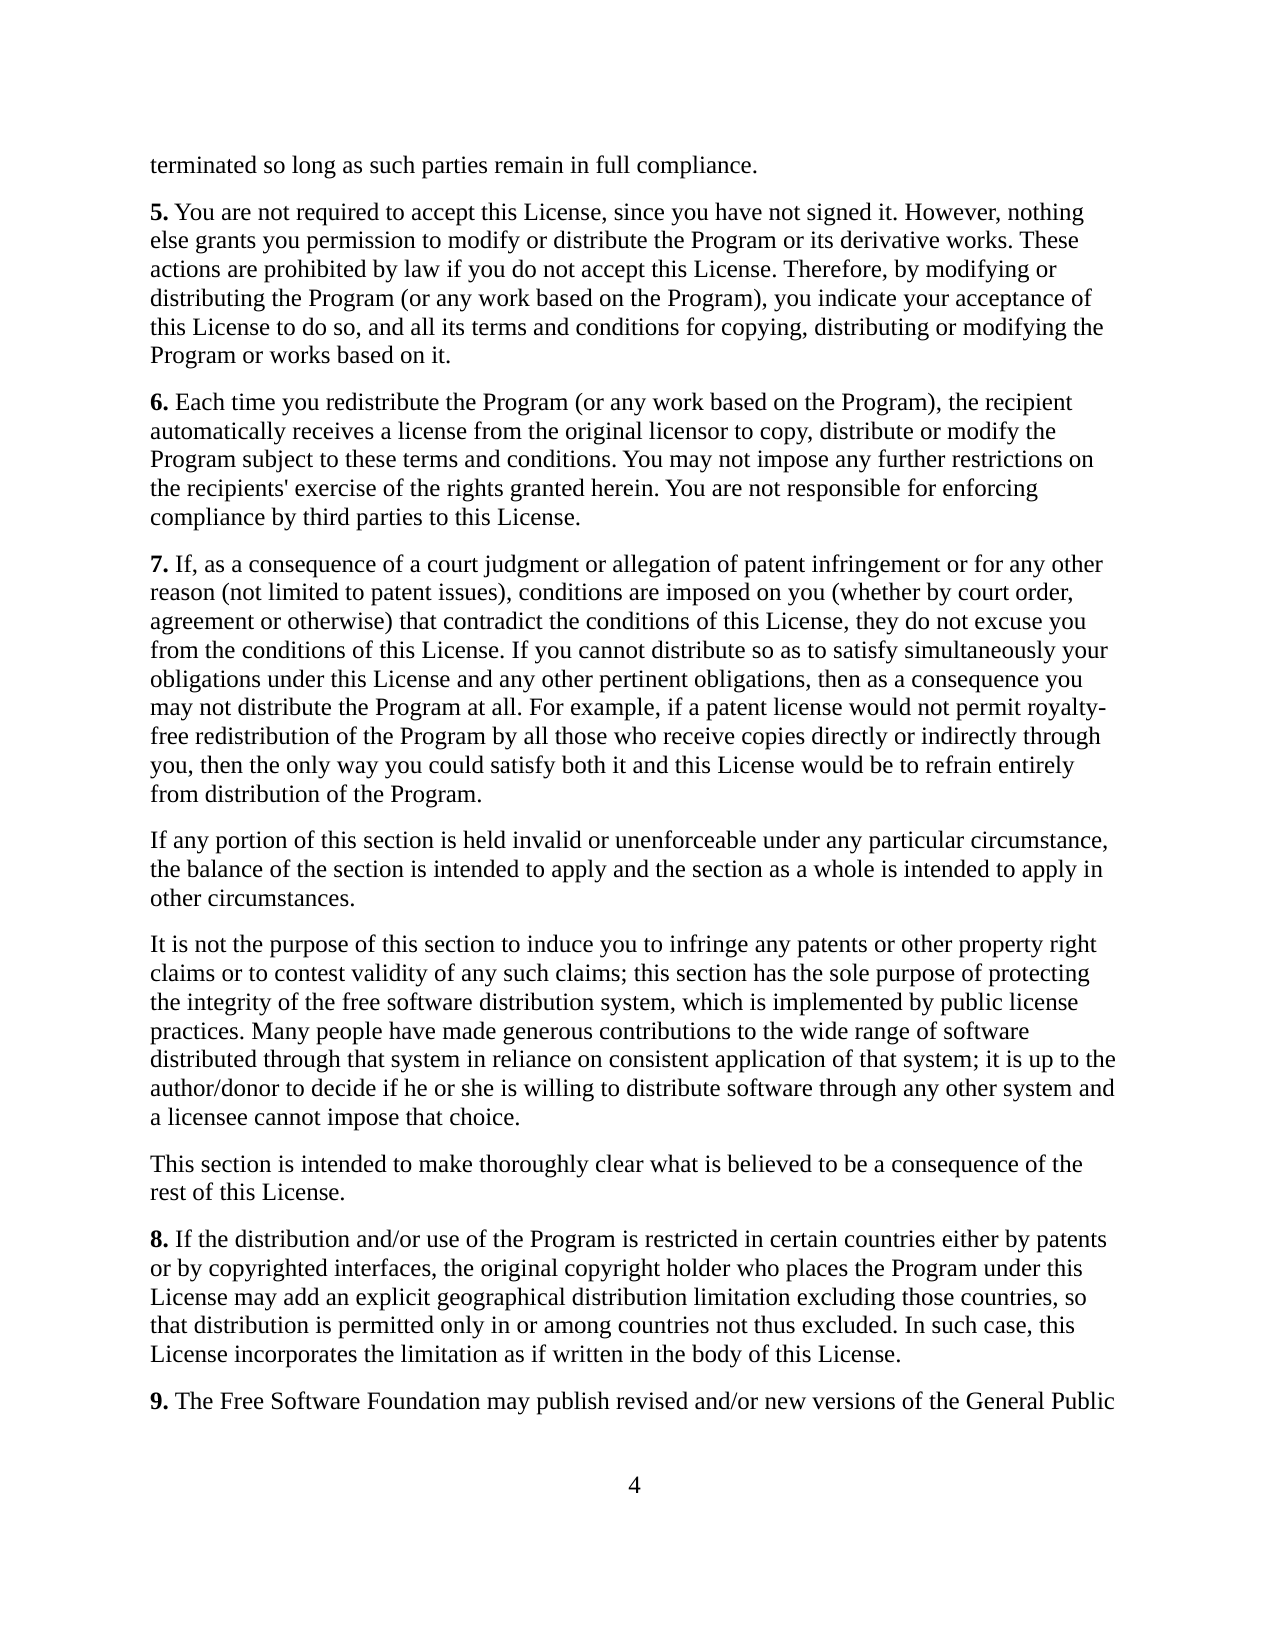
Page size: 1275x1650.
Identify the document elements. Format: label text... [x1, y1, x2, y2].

text 9. The Free Software Foundation may publish revised and/or new versions of the General Public [150, 1386, 1125, 1414]
text 8. If the distribution and/or use of the Program is restricted in certain countries either by patents or by copyrighted interfaces, the original copyright holder who places the Program under this License may add an explicit geographical distribution limitation excluding those countries, so that distribution is permitted only in or among countries not thus excluded. In such case, this License incorporates the limitation as if written in the body of this License. [150, 1224, 1125, 1368]
text 7. If, as a consequence of a court judgment or allegation of patent infringement or for any other reason (not limited to patent issues), conditions are imposed on you (whether by court order, agreement or otherwise) that contradict the conditions of this License, they do not excuse you from the conditions of this License. If you cannot distribute so as to satisfy simultaneously your obligations under this License and any other pertinent obligations, then as a consequence you may not distribute the Program at all. For example, if a patent license would not permit royalty-free redistribution of the Program by all those who receive copies directly or indirectly through you, then the only way you could satisfy both it and this License would be to refrain entirely from distribution of the Program. [150, 549, 1125, 807]
text It is not the purpose of this section to induce you to infringe any patents or other property right claims or to contest validity of any such claims; this section has the sole purpose of protecting the integrity of the free software distribution system, which is implemented by public license practices. Many people have made generous contributions to the wide range of software distributed through that system in reliance on consistent application of that system; it is up to the author/donor to decide if he or she is willing to distribute software through any other system and a licensee cannot impose that choice. [150, 929, 1125, 1131]
text 6. Each time you redistribute the Program (or any work based on the Program), the recipient automatically receives a license from the original licensor to copy, distribute or modify the Program subject to these terms and conditions. You may not impose any further restrictions on the recipients' exercise of the rights granted herein. You are not responsible for enforcing compliance by third parties to this License. [150, 387, 1125, 531]
text If any portion of this section is held invalid or unenforceable under any particular circumstance, the balance of the section is intended to apply and the section as a whole is intended to apply in other circumstances. [150, 825, 1125, 912]
text This section is intended to make thoroughly clear what is believed to be a consequence of the rest of this License. [150, 1149, 1125, 1206]
text terminated so long as such parties remain in full compliance. [150, 150, 1125, 179]
text 5. You are not required to accept this License, since you have not signed it. However, nothing else grants you permission to modify or distribute the Program or its derivative works. These actions are prohibited by law if you do not accept this License. Therefore, by modifying or distributing the Program (or any work based on the Program), you indicate your acceptance of this License to do so, and all its terms and conditions for copying, distributing or modifying the Program or works based on it. [150, 197, 1125, 369]
